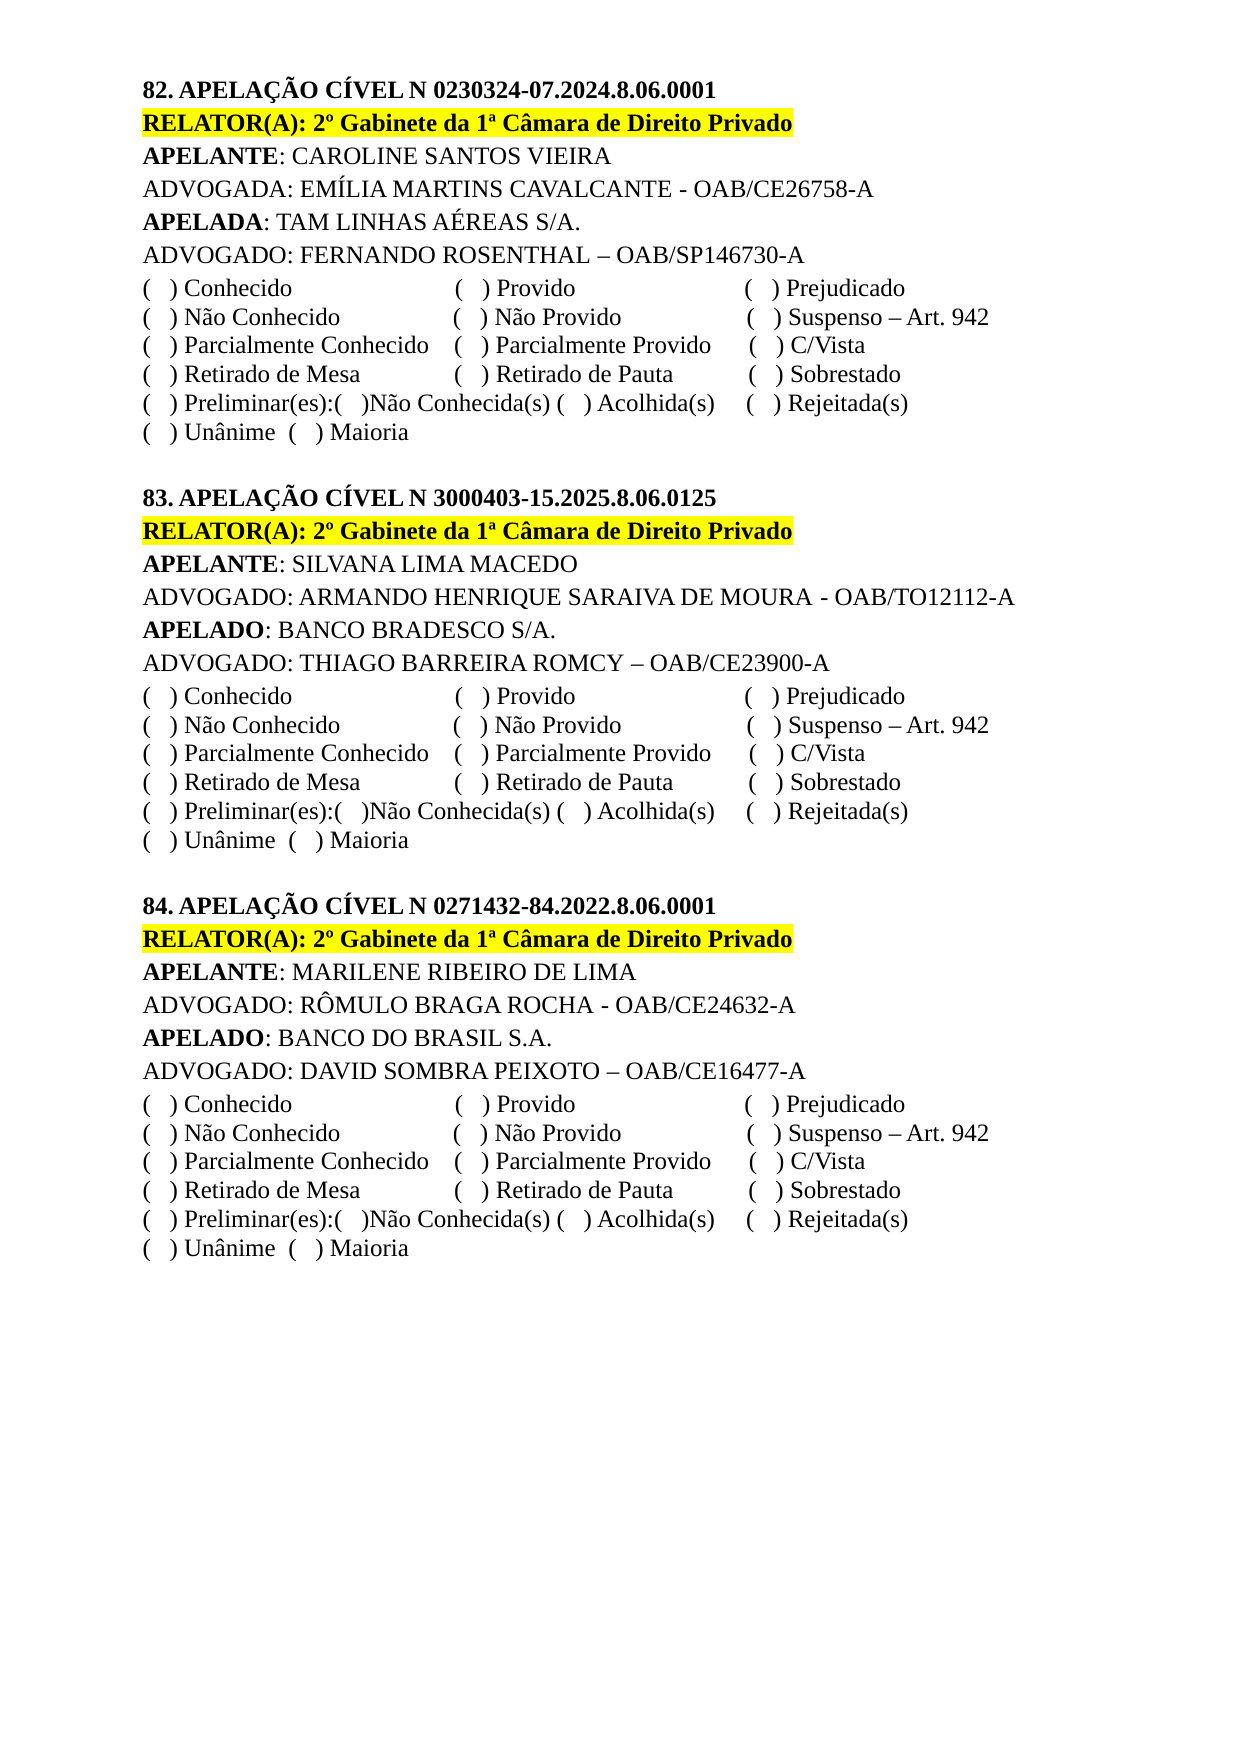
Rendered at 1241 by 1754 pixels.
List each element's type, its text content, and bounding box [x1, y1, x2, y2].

text ( ) Conhecido ( ) Provido ( ) Prejudicado [142, 1089, 1141, 1118]
text ( ) Parcialmente Conhecido ( ) Parcialmente Provido ( ) C/Vista [142, 738, 1158, 767]
text ( ) Preliminar(es):( )Não Conhecida(s) ( ) Acolhida(s) ( ) Rejeitada(s) [142, 388, 1158, 417]
text ( ) Não Conhecido ( ) Não Provido ( ) Suspenso – Art. 942 [142, 1118, 1158, 1146]
text ( ) Unânime ( ) Maioria 83. APELAÇÃO CÍVEL N 3000403-15.2025.8.06.0125 RELATOR(A): 2º Gabinete da 1ª Câmara de Direito Privado APELANTE: SILVANA LIMA MACEDO ADVOGADO: ARMANDO HENRIQUE SARAIVA DE MOURA - OAB/TO12112-A APELADO: BANCO BRADESCO S/A. ADVOGADO: THIAGO BARREIRA ROMCY – OAB/CE23900-A [142, 417, 1141, 677]
text ( ) Unânime ( ) Maioria [142, 1233, 1141, 1327]
text ( ) Não Conhecido ( ) Não Provido ( ) Suspenso – Art. 942 [142, 302, 1158, 331]
text ( ) Retirado de Mesa ( ) Retirado de Pauta ( ) Sobrestado [142, 1175, 1158, 1204]
text ( ) Parcialmente Conhecido ( ) Parcialmente Provido ( ) C/Vista [142, 1146, 1158, 1175]
text ( ) Conhecido ( ) Provido ( ) Prejudicado [142, 681, 1141, 710]
text ( ) Preliminar(es):( )Não Conhecida(s) ( ) Acolhida(s) ( ) Rejeitada(s) [142, 796, 1158, 825]
text ( ) Unânime ( ) Maioria 84. APELAÇÃO CÍVEL N 0271432-84.2022.8.06.0001 RELATOR(A): 2º Gabinete da 1ª Câmara de Direito Privado APELANTE: MARILENE RIBEIRO DE LIMA ADVOGADO: RÔMULO BRAGA ROCHA - OAB/CE24632-A APELADO: BANCO DO BRASIL S.A. ADVOGADO: DAVID SOMBRA PEIXOTO – OAB/CE16477-A [142, 825, 1141, 1085]
text ( ) Conhecido ( ) Provido ( ) Prejudicado [142, 273, 1141, 302]
text ( ) Retirado de Mesa ( ) Retirado de Pauta ( ) Sobrestado [142, 359, 1158, 388]
text ( ) Preliminar(es):( )Não Conhecida(s) ( ) Acolhida(s) ( ) Rejeitada(s) [142, 1204, 1158, 1233]
text ( ) Parcialmente Conhecido ( ) Parcialmente Provido ( ) C/Vista [142, 331, 1158, 359]
text 82. APELAÇÃO CÍVEL N 0230324-07.2024.8.06.0001 RELATOR(A): 2º Gabinete da 1ª Câmara de Direito Privado APELANTE: CAROLINE SANTOS VIEIRA ADVOGADA: EMÍLIA MARTINS CAVALCANTE - OAB/CE26758-A APELADA: TAM LINHAS AÉREAS S/A. ADVOGADO: FERNANDO ROSENTHAL – OAB/SP146730-A [142, 75, 1141, 269]
text ( ) Não Conhecido ( ) Não Provido ( ) Suspenso – Art. 942 [142, 710, 1158, 738]
text ( ) Retirado de Mesa ( ) Retirado de Pauta ( ) Sobrestado [142, 767, 1158, 796]
